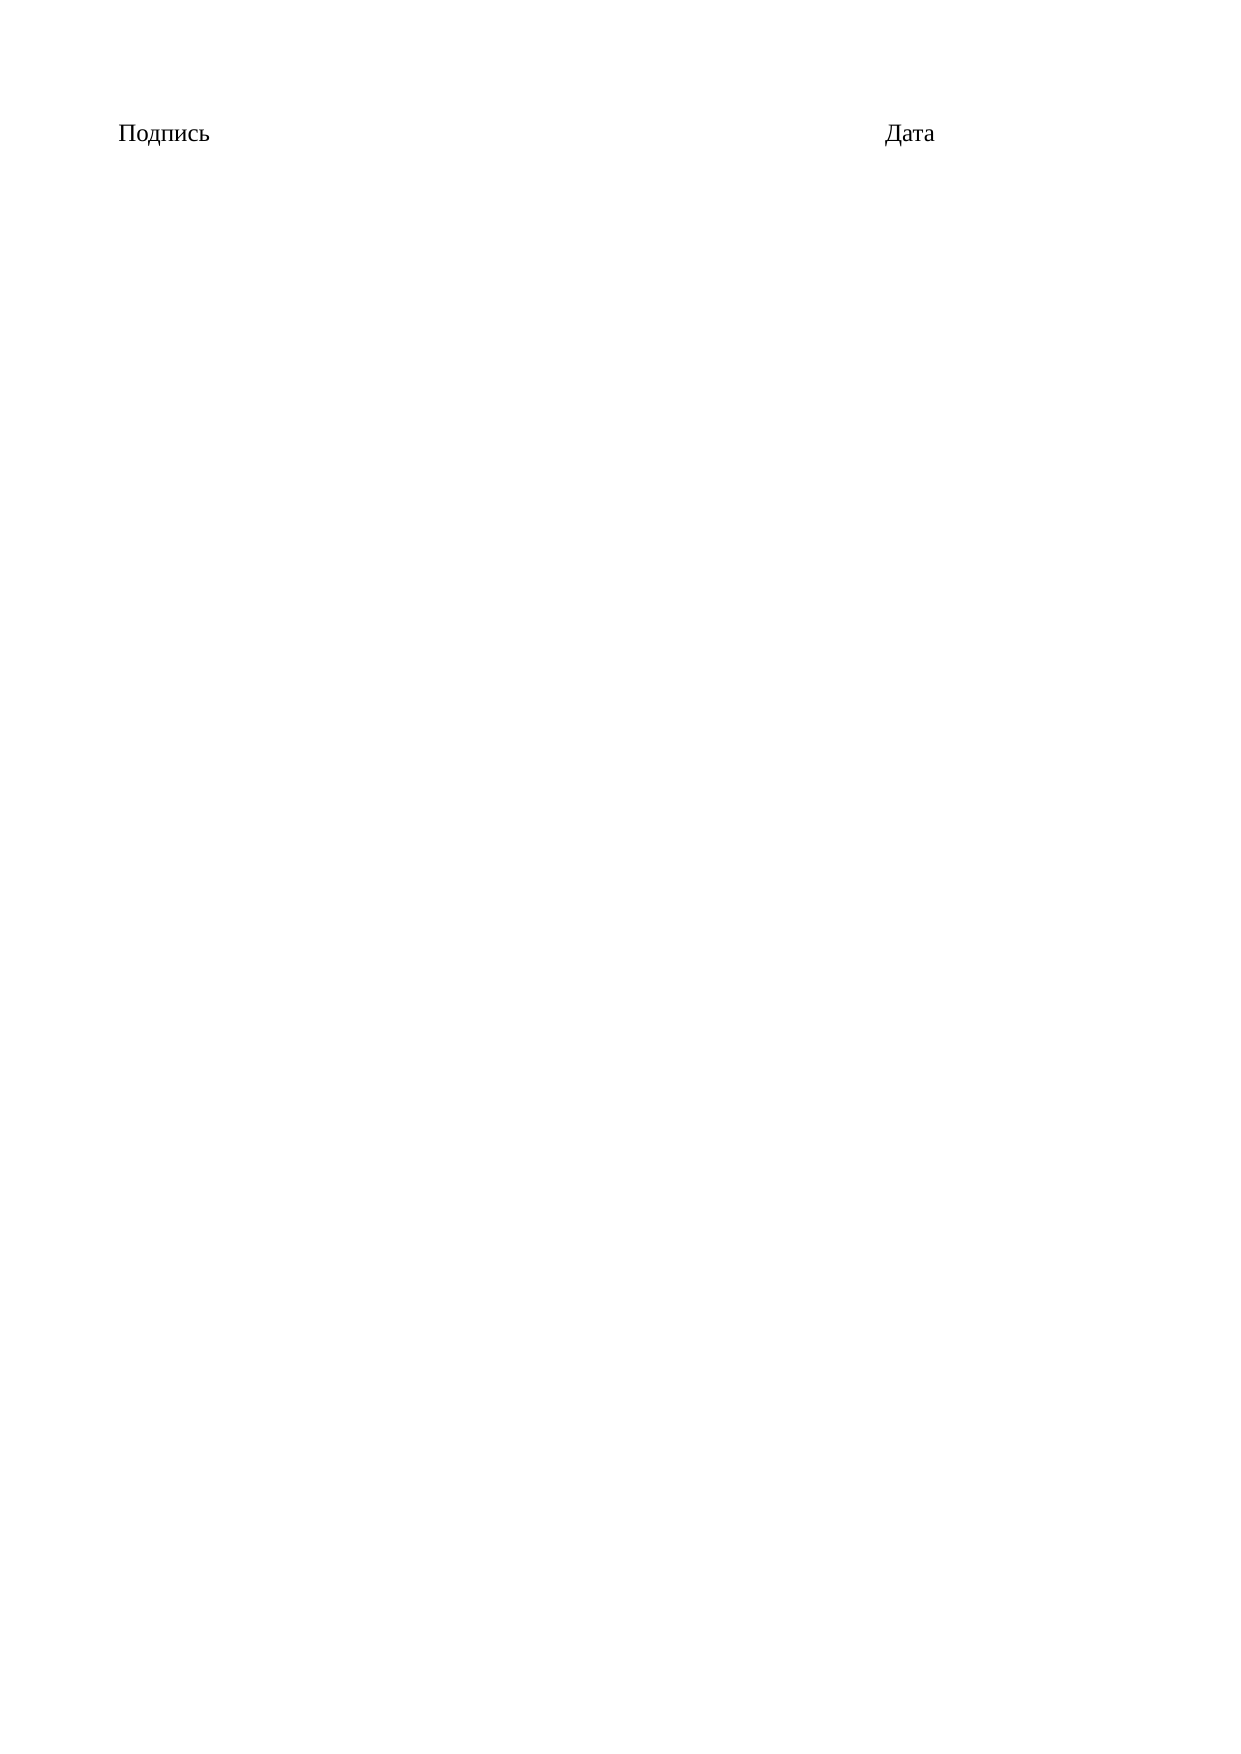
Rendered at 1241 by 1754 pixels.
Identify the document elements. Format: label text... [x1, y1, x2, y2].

text Подпись Дата [118, 118, 1122, 147]
